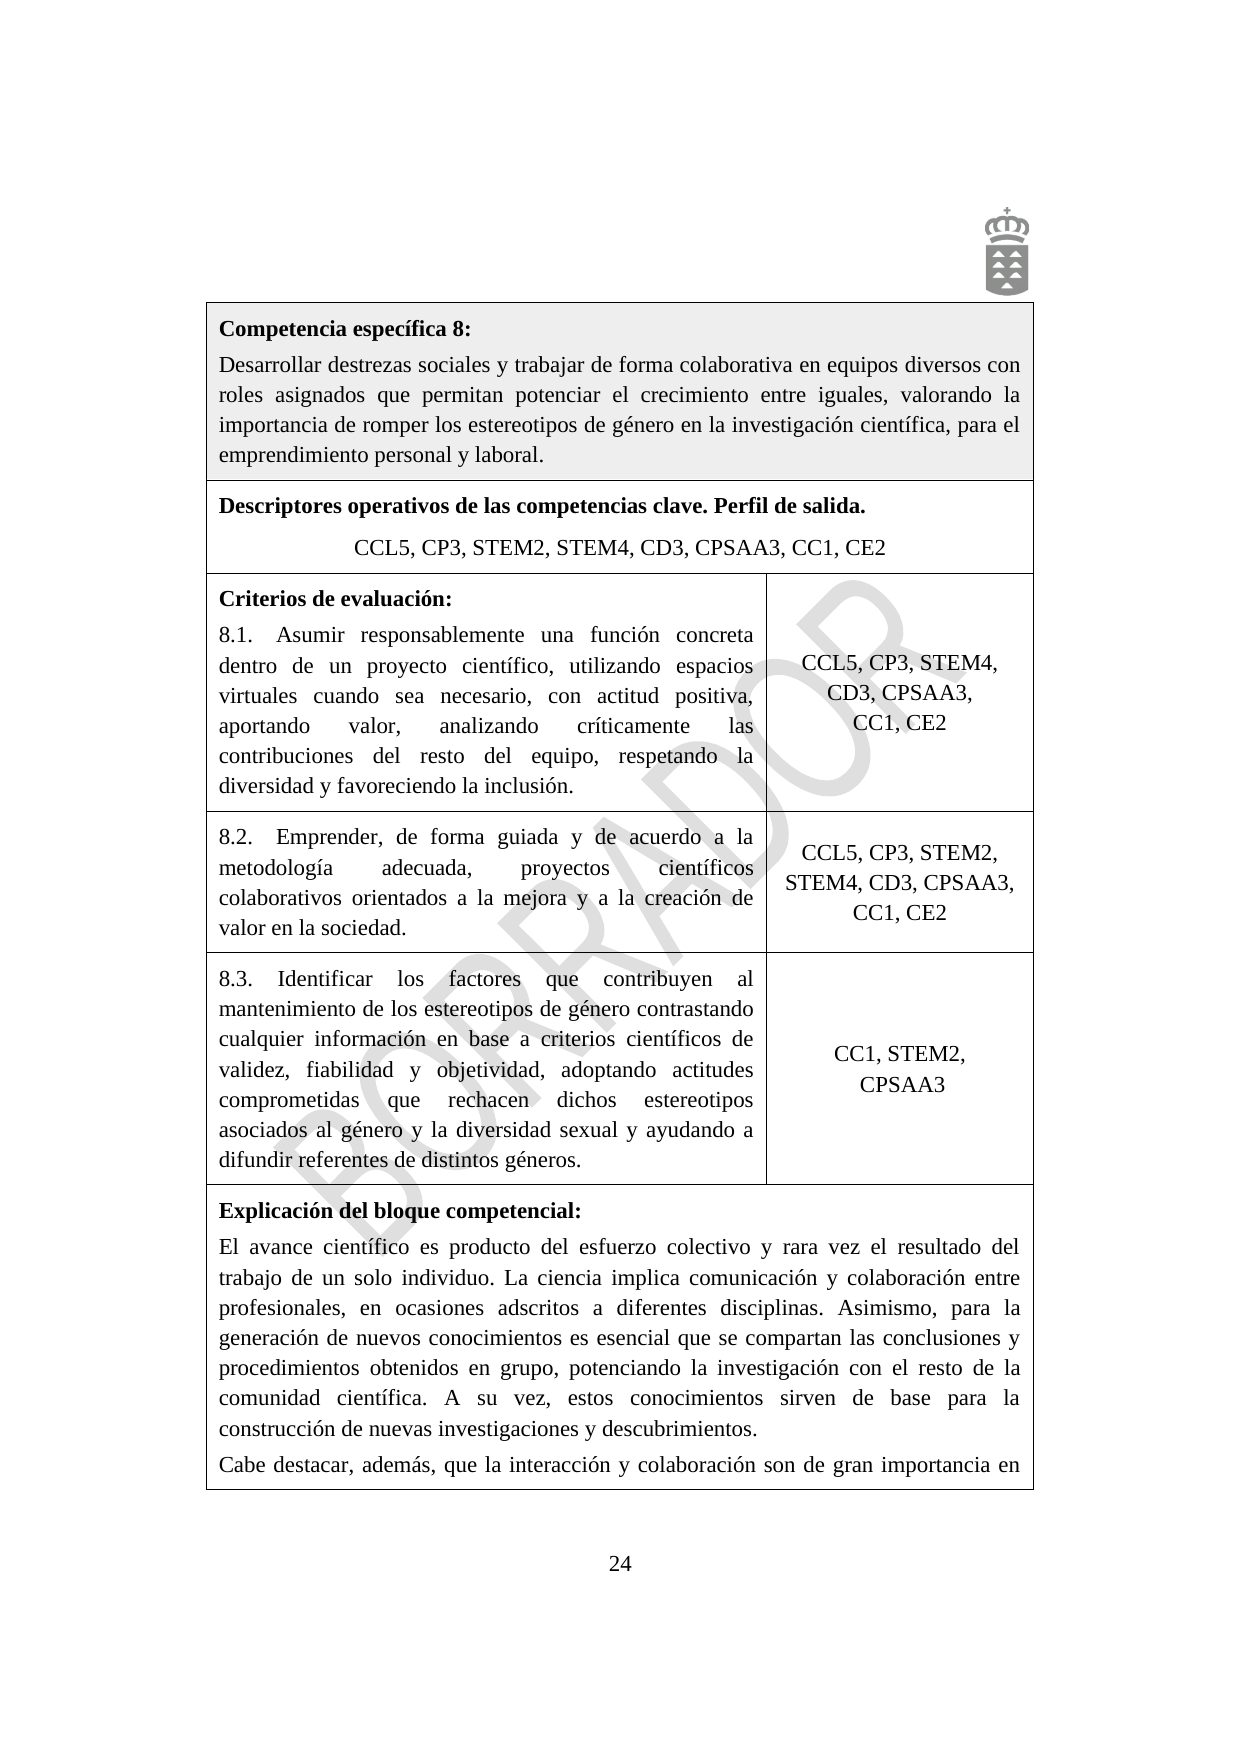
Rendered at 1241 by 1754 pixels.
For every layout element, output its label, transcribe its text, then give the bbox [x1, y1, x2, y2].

table_cell CCL5, CP3, STEM4, CD3, CPSAA3, CC1, CE2 [767, 574, 1033, 811]
table_cell Descriptores operativos de las competencias clave. Perfil de salida. CCL5, CP3, STEM2, STEM4, CD3, CPSAA3, CC1, CE2 [207, 481, 1033, 572]
picture [984, 207, 1030, 296]
table_cell Criterios de evaluación: 8.1. Asumir responsablemente una función concreta dentro de un proyecto científico, utilizando espacios virtuales cuando sea necesario, con actitud positiva, aportando valor, analizando críticamente las contribuciones del resto del equipo, respetando la diversidad y favoreciendo la inclusión. [207, 574, 766, 811]
table_cell Explicación del bloque competencial: El avance científico es producto del esfuerzo colectivo y rara vez el resultado del trabajo de un solo individuo. La ciencia implica comunicación y colaboración entre profesionales, en ocasiones adscritos a diferentes disciplinas. Asimismo, para la generación de nuevos conocimientos es esencial que se compartan las conclusiones y procedimientos obtenidos en grupo, potenciando la investigación con el resto de la comunidad científica. A su vez, estos conocimientos sirven de base para la construcción de nuevas investigaciones y descubrimientos. Cabe destacar, además, que la interacción y colaboración son de gran importancia en [207, 1185, 1033, 1489]
table_cell CC1, STEM2, CPSAA3 [767, 953, 1033, 1184]
table_cell CCL5, CP3, STEM2, STEM4, CD3, CPSAA3, CC1, CE2 [767, 812, 1033, 952]
table_header Competencia específica 8: Desarrollar destrezas sociales y trabajar de forma colaborativa en equipos diversos con roles asignados que permitan potenciar el crecimiento entre iguales, valorando la importancia de romper los estereotipos de género en la investigación científica, para el emprendimiento personal y laboral. [207, 303, 1033, 479]
table_cell 8.2. Emprender, de forma guiada y de acuerdo a la metodología adecuada, proyectos científicos colaborativos orientados a la mejora y a la creación de valor en la sociedad. [207, 812, 766, 952]
table_cell 8.3. Identificar los factores que contribuyen al mantenimiento de los estereotipos de género contrastando cualquier información en base a criterios científicos de validez, fiabilidad y objetividad, adoptando actitudes comprometidas que rechacen dichos estereotipos asociados al género y la diversidad sexual y ayudando a difundir referentes de distintos géneros. [207, 953, 766, 1184]
